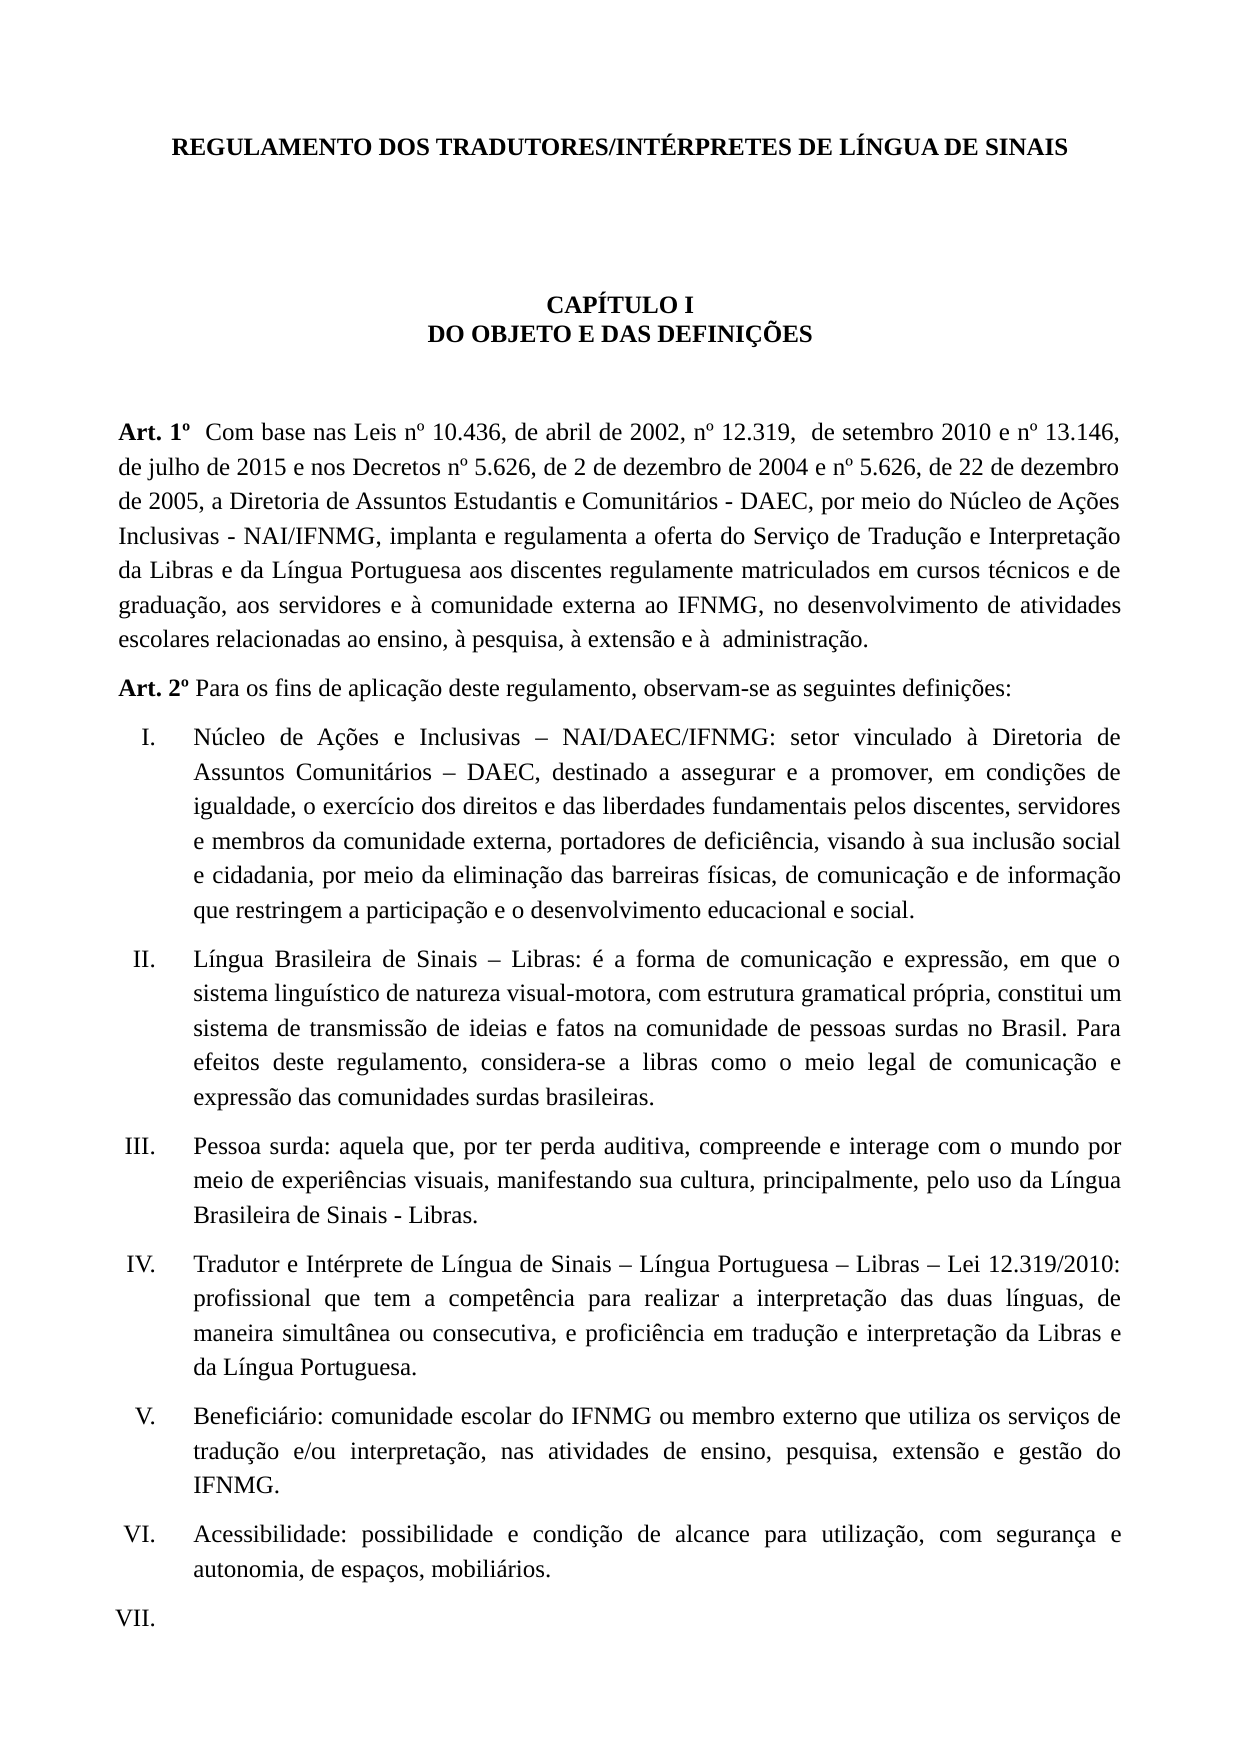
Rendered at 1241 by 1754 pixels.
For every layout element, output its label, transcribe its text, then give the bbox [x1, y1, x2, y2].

list Acessibilidade: possibilidade e condição de alcance para utilização, com segurança e autonomia, de espaços, mobiliários. [156, 1519, 1122, 1583]
list Núcleo de Ações e Inclusivas – NAI/DAEC/IFNMG: setor vinculado à Diretoria de Assuntos Comunitários – DAEC, destinado a assegurar e a promover, em condições de igualdade, o exercício dos direitos e das liberdades fundamentais pelos discentes, servidores e membros da comunidade externa, portadores de deficiência, visando à sua inclusão social e cidadania, por meio da eliminação das barreiras físicas, de comunicação e de informação que restringem a participação e o desenvolvimento educacional e social. [156, 722, 1122, 924]
text DO OBJETO E DAS DEFINIÇÕES [118, 319, 1122, 348]
text Art. 1º Com base nas Leis nº 10.436, de abril de 2002, nº 12.319, de setembro 2010 e nº 13.146, de julho de 2015 e nos Decretos nº 5.626, de 2 de dezembro de 2004 e nº 5.626, de 22 de dezembro de 2005, a Diretoria de Assuntos Estudantis e Comunitários - DAEC, por meio do Núcleo de Ações Inclusivas - NAI/IFNMG, implanta e regulamenta a oferta do Serviço de Tradução e Interpretação da Libras e da Língua Portuguesa aos discentes regulamente matriculados em cursos técnicos e de graduação, aos servidores e à comunidade externa ao IFNMG, no desenvolvimento de atividades escolares relacionadas ao ensino, à pesquisa, à extensão e à administração. [118, 417, 1122, 653]
list Língua Brasileira de Sinais – Libras: é a forma de comunicação e expressão, em que o sistema linguístico de natureza visual-motora, com estrutura gramatical própria, constitui um sistema de transmissão de ideias e fatos na comunidade de pessoas surdas no Brasil. Para efeitos deste regulamento, considera-se a libras como o meio legal de comunicação e expressão das comunidades surdas brasileiras. [156, 944, 1122, 1111]
text REGULAMENTO DOS TRADUTORES/INTÉRPRETES DE LÍNGUA DE SINAIS [118, 132, 1122, 161]
list Pessoa surda: aquela que, por ter perda auditiva, compreende e interage com o mundo por meio de experiências visuais, manifestando sua cultura, principalmente, pelo uso da Língua Brasileira de Sinais - Libras. [156, 1131, 1122, 1229]
list Beneficiário: comunidade escolar do IFNMG ou membro externo que utiliza os serviços de tradução e/ou interpretação, nas atividades de ensino, pesquisa, extensão e gestão do IFNMG. [156, 1401, 1122, 1499]
list Tradutor e Intérprete de Língua de Sinais – Língua Portuguesa – Libras – Lei 12.319/2010: profissional que tem a competência para realizar a interpretação das duas línguas, de maneira simultânea ou consecutiva, e proficiência em tradução e interpretação da Libras e da Língua Portuguesa. [156, 1249, 1122, 1381]
text Art. 2º Para os fins de aplicação deste regulamento, observam-se as seguintes definições: [118, 673, 1122, 702]
text CAPÍTULO I [118, 291, 1122, 319]
